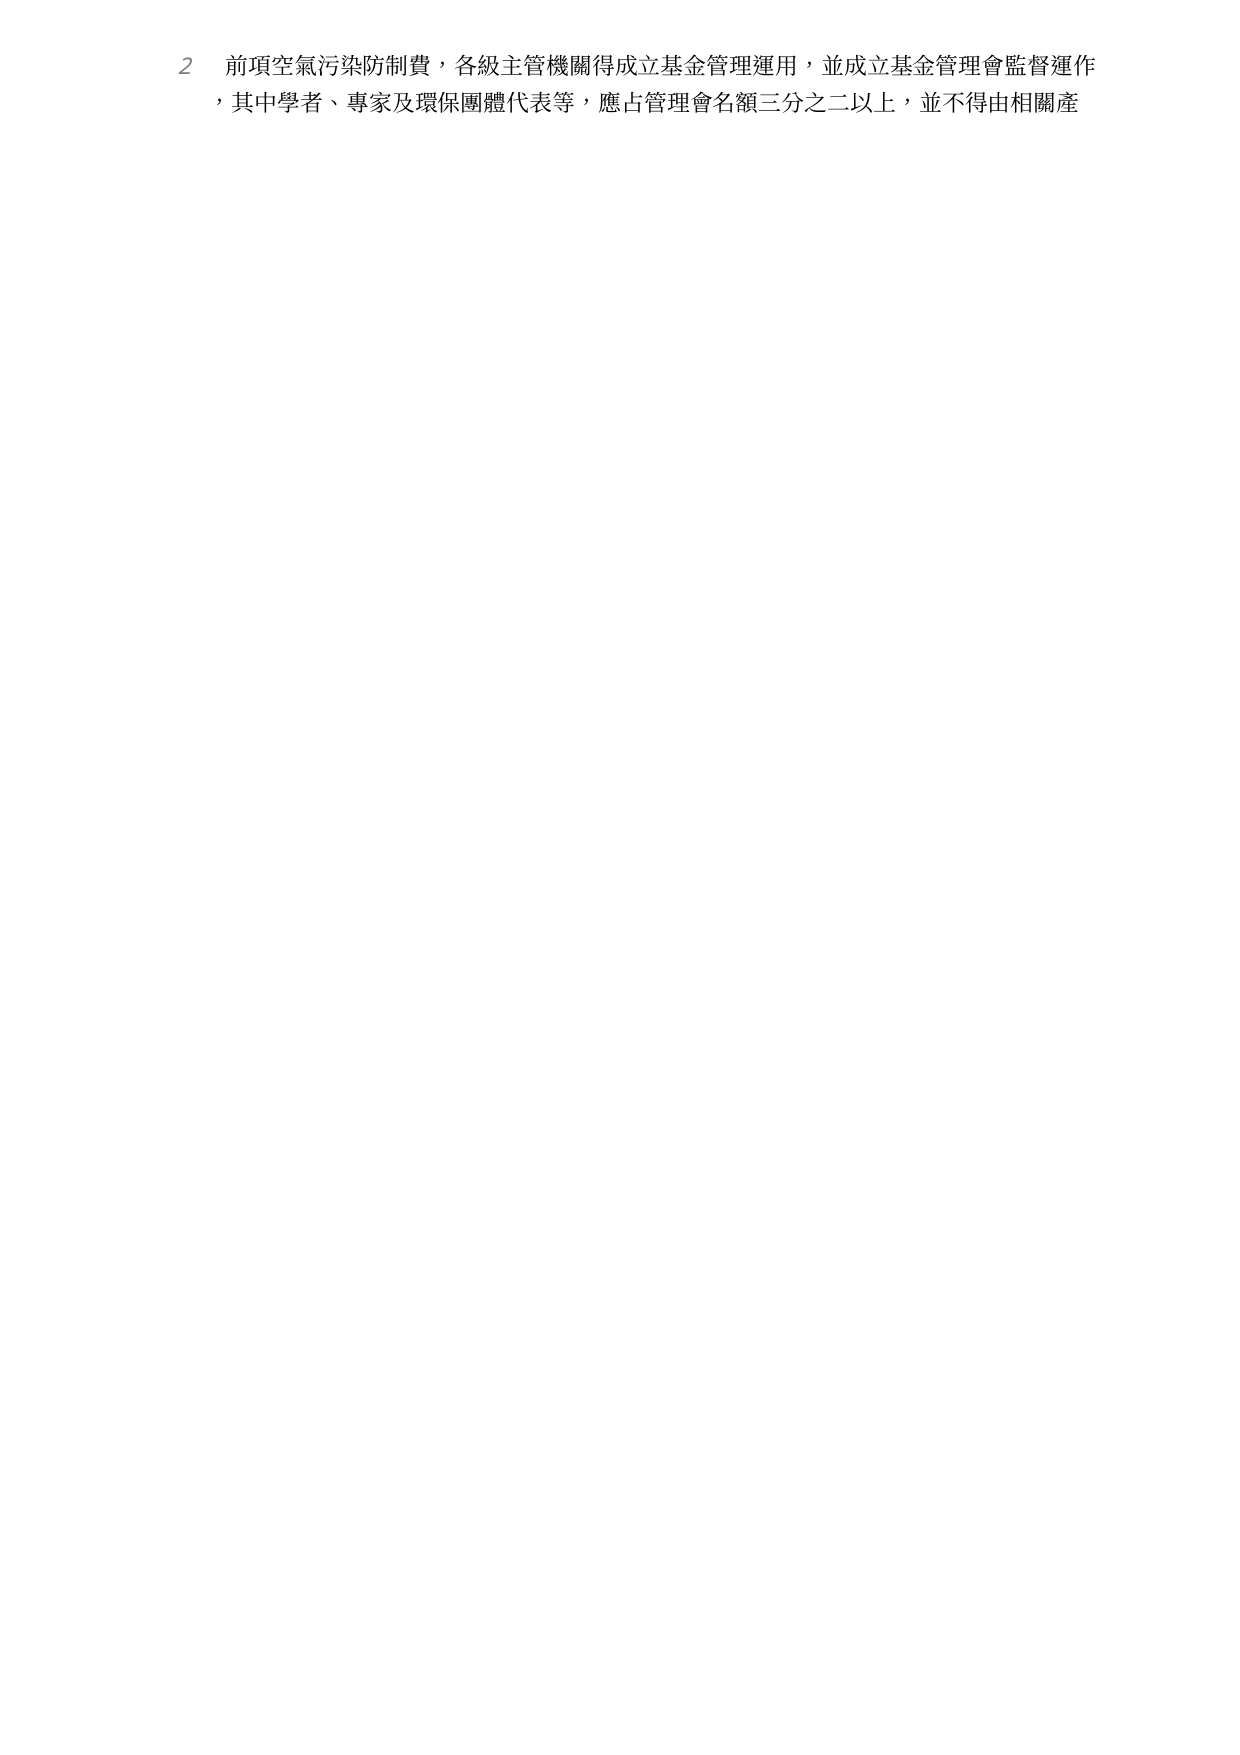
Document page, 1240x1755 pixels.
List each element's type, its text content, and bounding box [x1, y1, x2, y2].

text ，其中學者、專家及環保團體代表等，應占管理會名額三分之二以上，並不得由相關產 [160, 85, 1079, 118]
list 前項空氣污染防制費，各級主管機關得成立基金管理運用，並成立基金管理會監督運作 [160, 48, 1096, 81]
